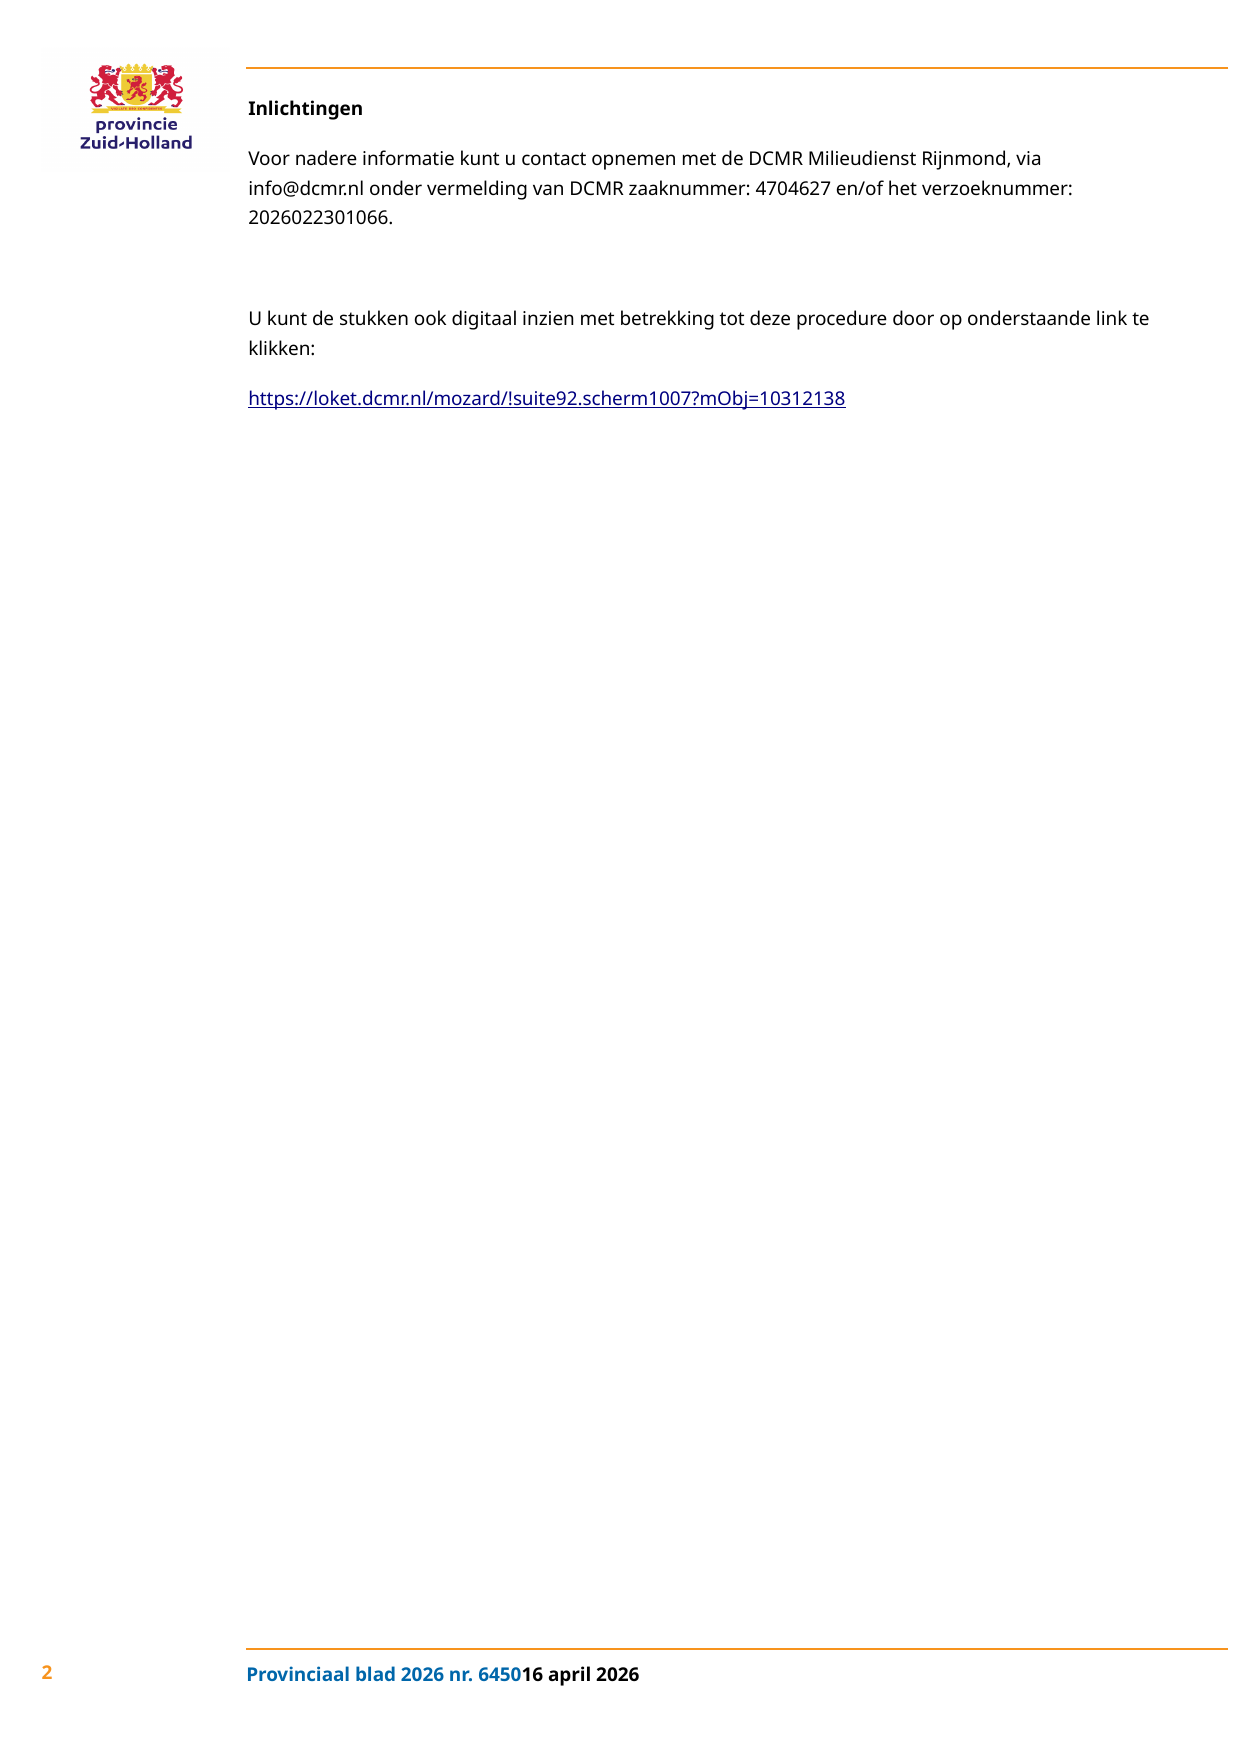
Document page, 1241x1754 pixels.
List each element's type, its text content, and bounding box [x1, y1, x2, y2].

text https://loket.dcmr.nl/mozard/!suite92.scherm1007?mObj=10312138 [248, 385, 1152, 411]
text Inlichtingen [248, 95, 1152, 121]
text U kunt de stukken ook digitaal inzien met betrekking tot deze procedure door op onderstaande link te klikken: [248, 305, 1152, 361]
picture [41, 47, 231, 172]
text Voor nadere informatie kunt u contact opnemen met de DCMR Milieudienst Rijnmond, via info@dcmr.nl onder vermelding van DCMR zaaknummer: 4704627 en/of het verzoeknummer: 2026022301066. [248, 145, 1152, 230]
